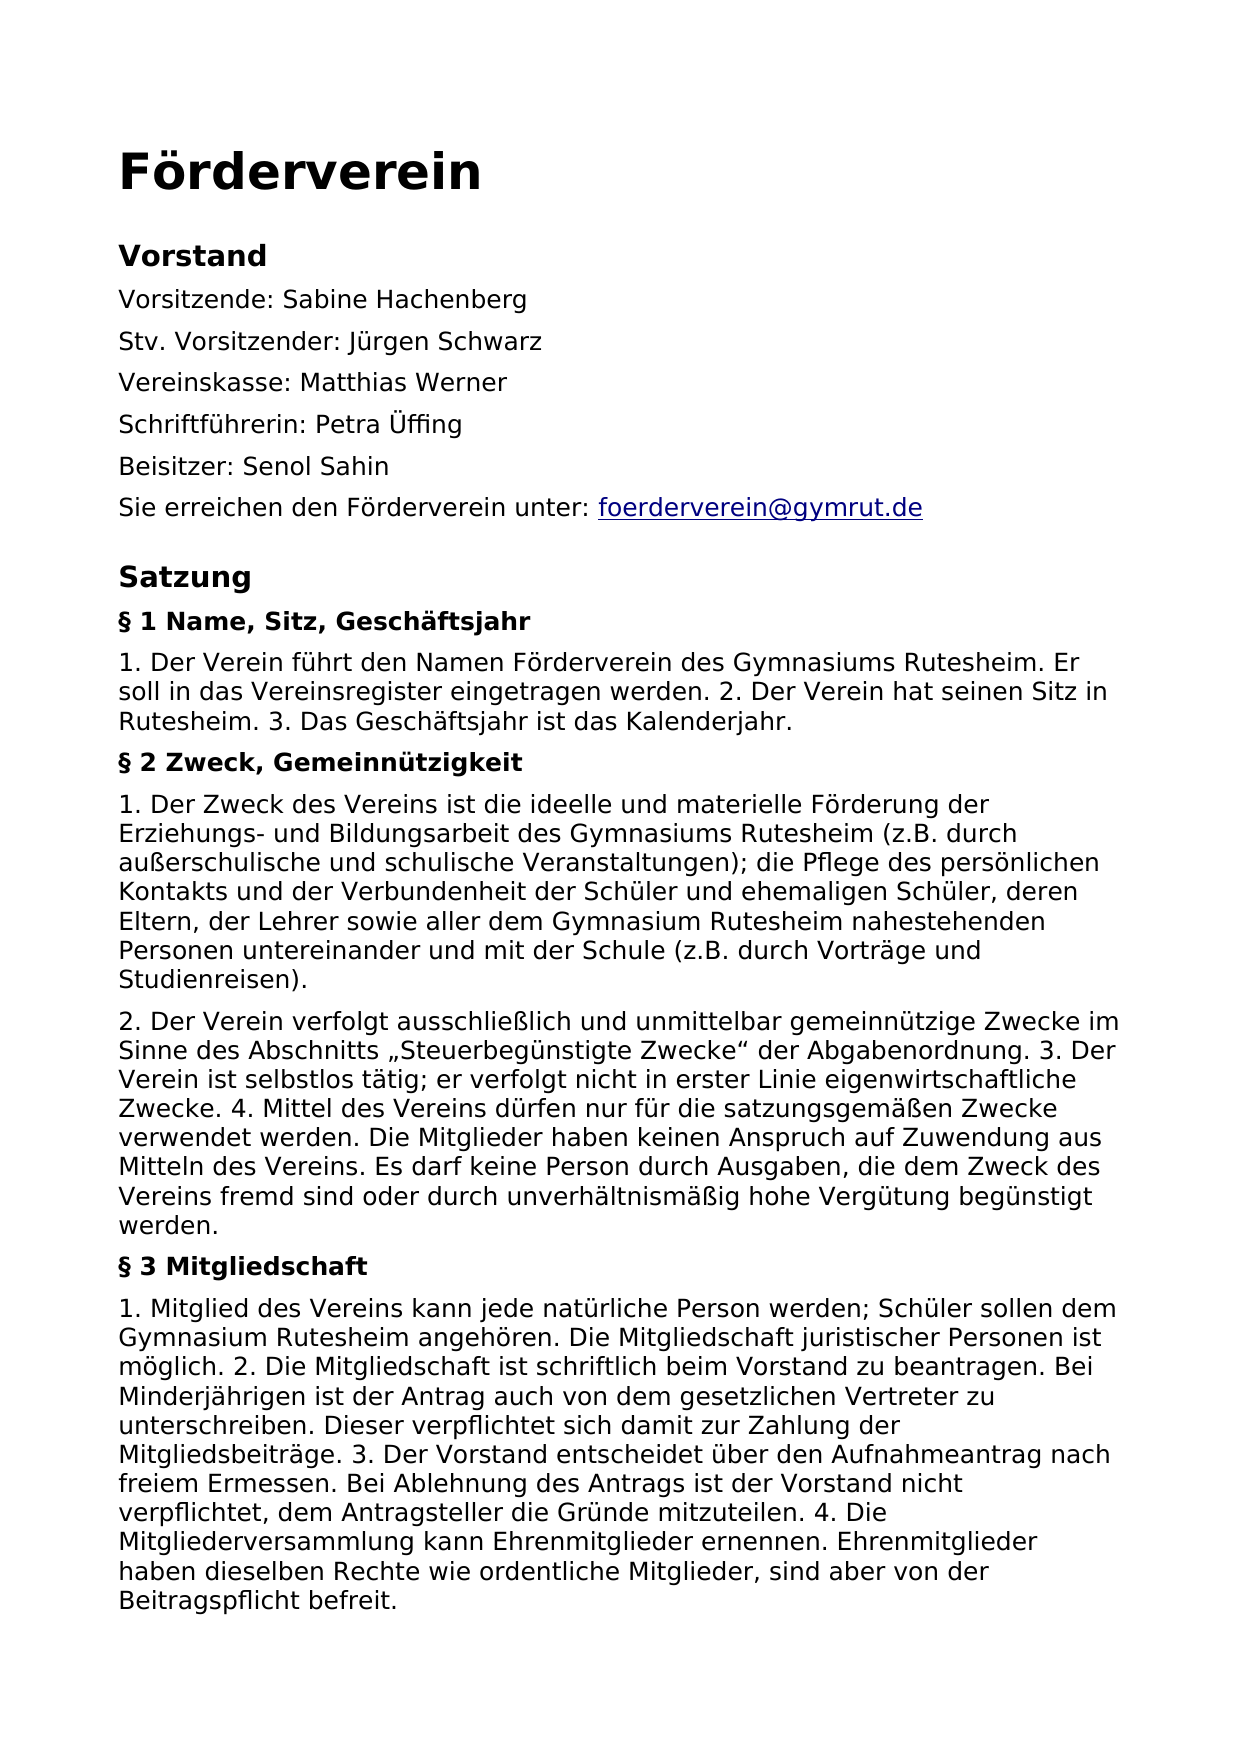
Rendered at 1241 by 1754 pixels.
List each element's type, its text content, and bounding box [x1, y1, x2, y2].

text 1. Der Verein führt den Namen Förderverein des Gymnasiums Rutesheim. Er soll in das Vereinsregister eingetragen werden. 2. Der Verein hat seinen Sitz in Rutesheim. 3. Das Geschäftsjahr ist das Kalenderjahr. [118, 648, 1122, 736]
text 2. Der Verein verfolgt ausschließlich und unmittelbar gemeinnützige Zwecke im Sinne des Abschnitts „Steuerbegünstigte Zwecke“ der Abgabenordnung. 3. Der Verein ist selbstlos tätig; er verfolgt nicht in erster Linie eigenwirtschaftliche Zwecke. 4. Mittel des Vereins dürfen nur für die satzungsgemäßen Zwecke verwendet werden. Die Mitglieder haben keinen Anspruch auf Zuwendung aus Mitteln des Vereins. Es darf keine Person durch Ausgaben, die dem Zweck des Vereins fremd sind oder durch unverhältnismäßig hohe Vergütung begünstigt werden. [118, 1007, 1122, 1240]
subtitle Satzung [118, 560, 1122, 594]
text Vorsitzende: Sabine Hachenberg [118, 285, 1122, 314]
text Sie erreichen den Förderverein unter: foerderverein@gymrut.de [118, 494, 1122, 523]
text Vereinskasse: Matthias Werner [118, 369, 1122, 398]
text § 3 Mitgliedschaft [118, 1253, 1122, 1282]
text 1. Der Zweck des Vereins ist die ideelle und materielle Förderung der Erziehungs- und Bildungsarbeit des Gymnasiums Rutesheim (z.B. durch außerschulische und schulische Veranstaltungen); die Pflege des persönlichen Kontakts und der Verbundenheit der Schüler und ehemaligen Schüler, deren Eltern, der Lehrer sowie aller dem Gymnasium Rutesheim nahestehenden Personen untereinander und mit der Schule (z.B. durch Vorträge und Studienreisen). [118, 790, 1122, 994]
subtitle Vorstand [118, 239, 1122, 273]
text Schriftführerin: Petra Üffing [118, 410, 1122, 439]
subtitle Förderverein [118, 143, 1122, 201]
text 1. Mitglied des Vereins kann jede natürliche Person werden; Schüler sollen dem Gymnasium Rutesheim angehören. Die Mitgliedschaft juristischer Personen ist möglich. 2. Die Mitgliedschaft ist schriftlich beim Vorstand zu beantragen. Bei Minderjährigen ist der Antrag auch von dem gesetzlichen Vertreter zu unterschreiben. Dieser verpflichtet sich damit zur Zahlung der Mitgliedsbeiträge. 3. Der Vorstand entscheidet über den Aufnahmeantrag nach freiem Ermessen. Bei Ablehnung des Antrags ist der Vorstand nicht verpflichtet, dem Antragsteller die Gründe mitzuteilen. 4. Die Mitgliederversammlung kann Ehrenmitglieder ernennen. Ehrenmitglieder haben dieselben Rechte wie ordentliche Mitglieder, sind aber von der Beitragspflicht befreit. [118, 1294, 1122, 1615]
text § 1 Name, Sitz, Geschäftsjahr [118, 607, 1122, 636]
text Beisitzer: Senol Sahin [118, 452, 1122, 481]
text Stv. Vorsitzender: Jürgen Schwarz [118, 327, 1122, 356]
text § 2 Zweck, Gemeinnützigkeit [118, 748, 1122, 778]
